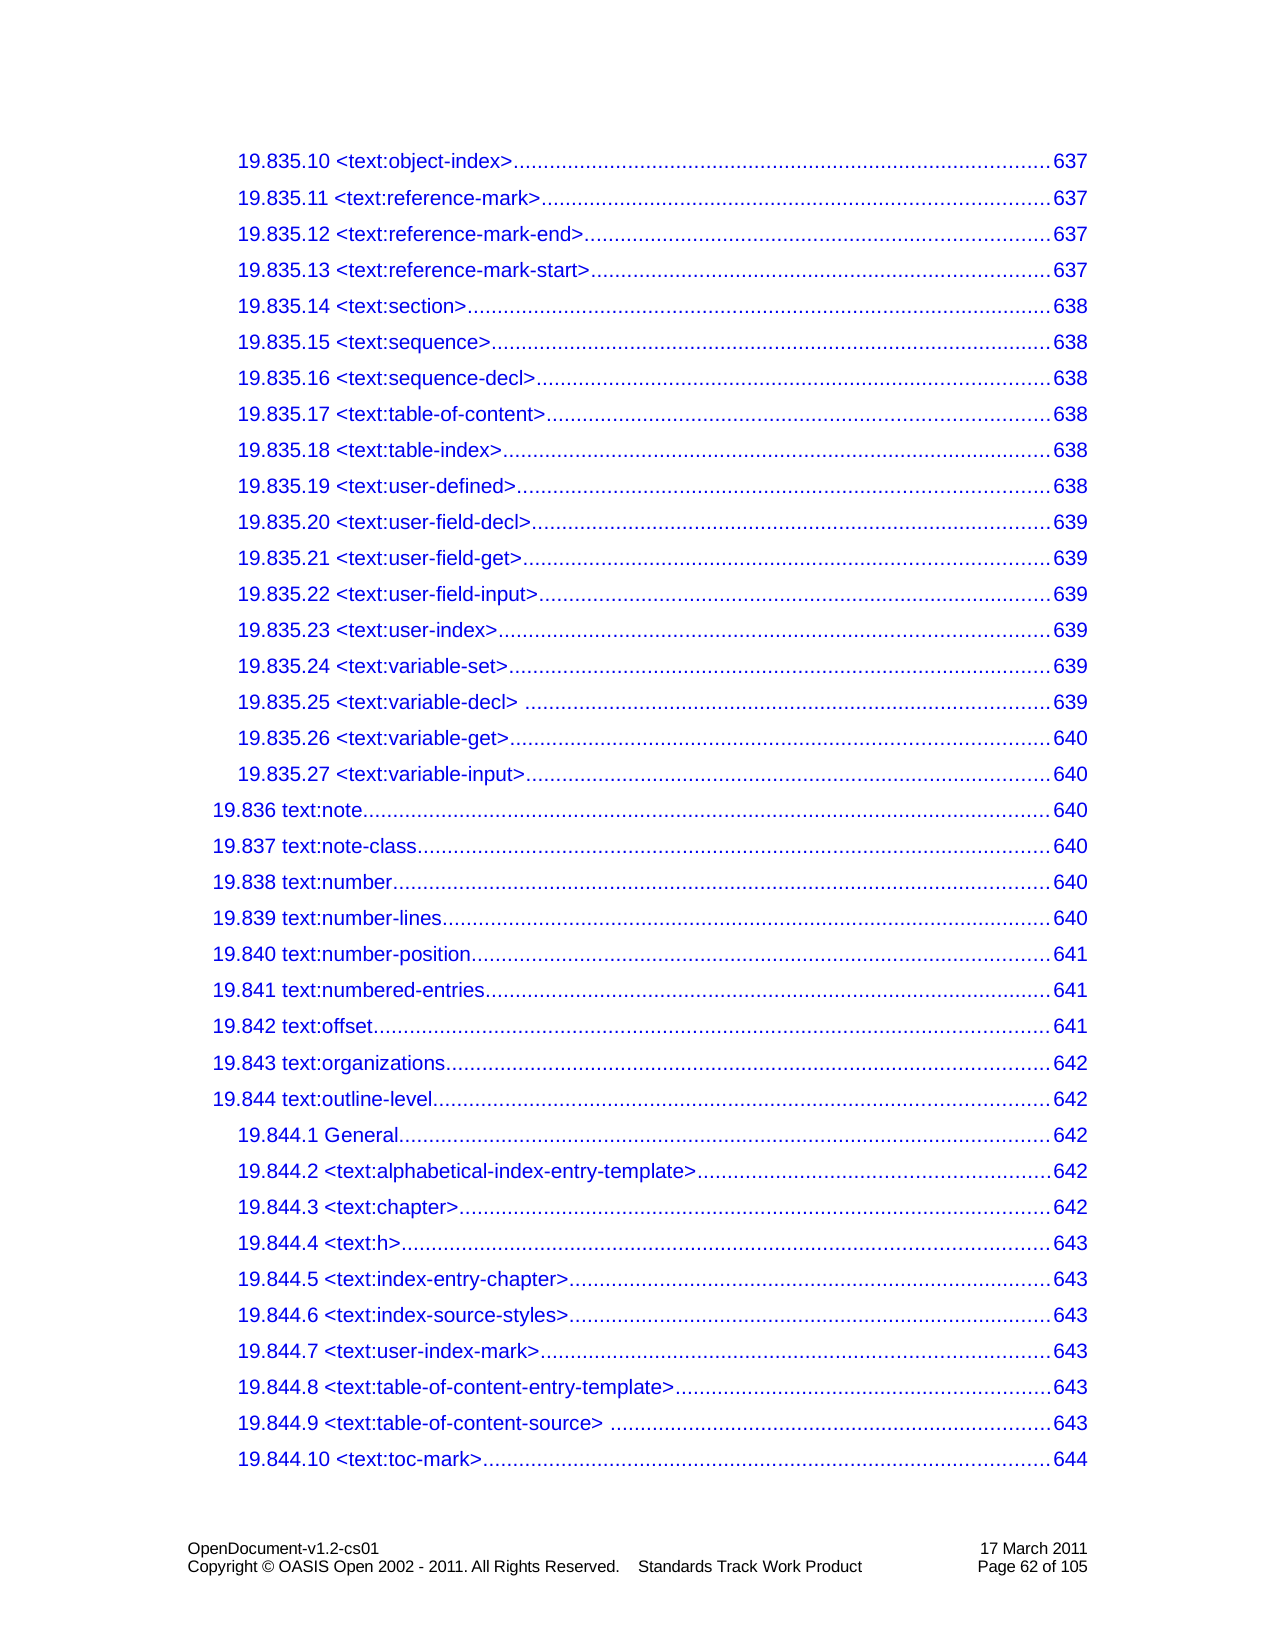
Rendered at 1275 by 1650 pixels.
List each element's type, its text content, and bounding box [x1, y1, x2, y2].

text 19.844.7 <text:user-index-mark> 643 [237, 1339, 1088, 1363]
text 19.844.3 <text:chapter> 642 [237, 1195, 1088, 1219]
text 19.844.4 <text:h> 643 [237, 1231, 1088, 1255]
text 19.835.22 <text:user-field-input> 639 [237, 582, 1088, 606]
text 19.835.15 <text:sequence> 638 [237, 330, 1088, 354]
text 19.835.16 <text:sequence-decl> 638 [237, 366, 1088, 390]
text 19.844.10 <text:toc-mark> 644 [237, 1447, 1088, 1471]
text 19.839 text:number-lines 640 [212, 907, 1088, 930]
text 19.835.14 <text:section> 638 [237, 294, 1088, 318]
text 19.844 text:outline-level 642 [212, 1087, 1088, 1111]
text 19.835.25 <text:variable-decl> 639 [237, 691, 1088, 714]
text 19.836 text:note 640 [212, 799, 1088, 822]
text 19.835.12 <text:reference-mark-end> 637 [237, 222, 1088, 246]
text 19.842 text:offset 641 [212, 1015, 1088, 1038]
text 19.835.27 <text:variable-input> 640 [237, 763, 1088, 786]
text 19.835.21 <text:user-field-get> 639 [237, 546, 1088, 570]
text 19.840 text:number-position 641 [212, 943, 1088, 966]
text 19.844.8 <text:table-of-content-entry-template> 643 [237, 1375, 1088, 1399]
text 19.841 text:numbered-entries 641 [212, 979, 1088, 1002]
text 19.835.20 <text:user-field-decl> 639 [237, 510, 1088, 534]
text 19.838 text:number 640 [212, 871, 1088, 894]
text 19.844.9 <text:table-of-content-source> 643 [237, 1411, 1088, 1435]
text 19.835.17 <text:table-of-content> 638 [237, 402, 1088, 426]
text 19.843 text:organizations 642 [212, 1051, 1088, 1074]
text 19.835.11 <text:reference-mark> 637 [237, 186, 1088, 209]
text 19.844.5 <text:index-entry-chapter> 643 [237, 1267, 1088, 1291]
text 19.835.24 <text:variable-set> 639 [237, 654, 1088, 678]
text 19.844.2 <text:alphabetical-index-entry-template> 642 [237, 1159, 1088, 1183]
text 19.835.10 <text:object-index> 637 [237, 150, 1088, 173]
text 19.835.23 <text:user-index> 639 [237, 618, 1088, 642]
text 19.835.18 <text:table-index> 638 [237, 438, 1088, 462]
text 19.835.26 <text:variable-get> 640 [237, 727, 1088, 750]
text 19.844.1 General 642 [237, 1123, 1088, 1147]
text 19.844.6 <text:index-source-styles> 643 [237, 1303, 1088, 1327]
text 19.835.19 <text:user-defined> 638 [237, 474, 1088, 498]
text 19.835.13 <text:reference-mark-start> 637 [237, 258, 1088, 282]
text 19.837 text:note-class 640 [212, 835, 1088, 858]
